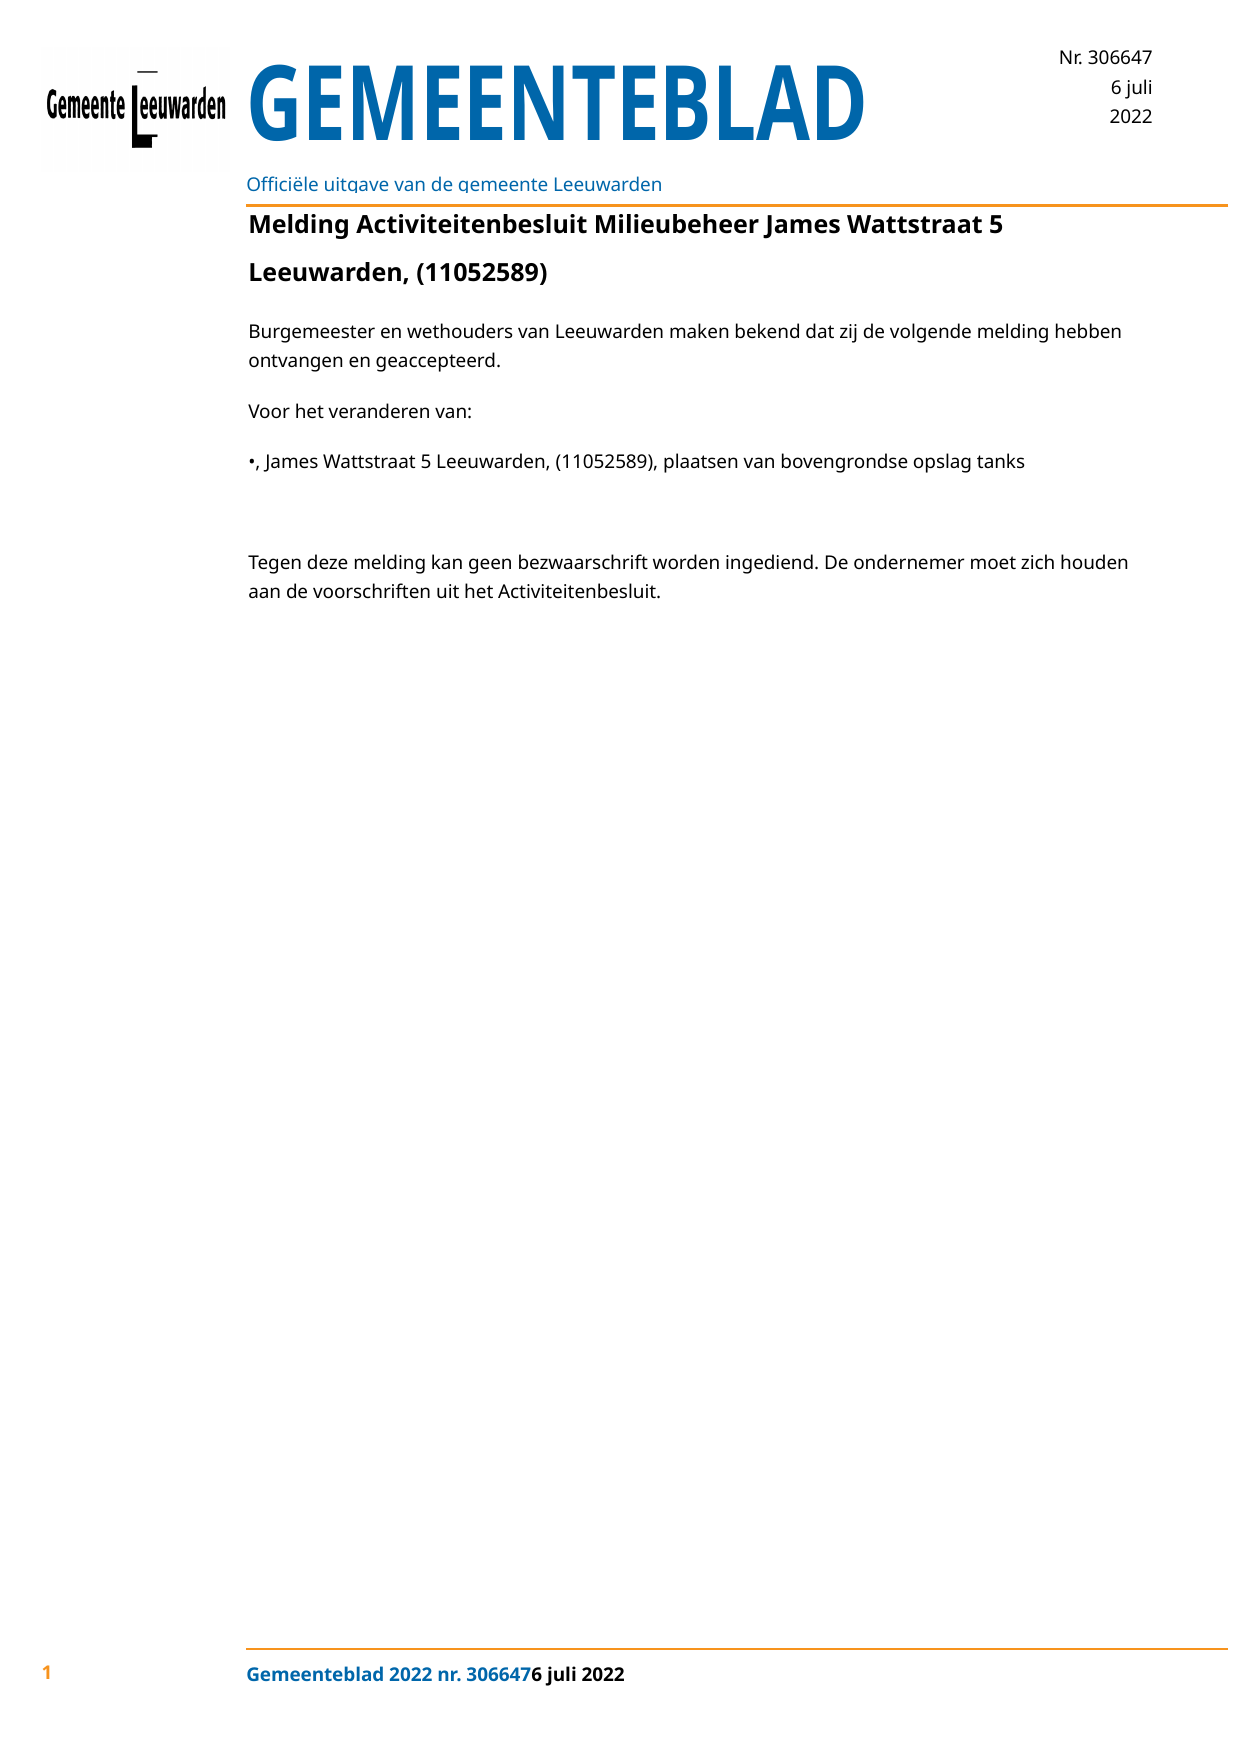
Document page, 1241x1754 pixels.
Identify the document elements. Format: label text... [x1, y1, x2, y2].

text Voor het veranderen van: [248, 398, 1152, 424]
text Tegen deze melding kan geen bezwaarschrift worden ingediend. De ondernemer moet zich houden aan de voorschriften uit het Activiteitenbesluit. [248, 549, 1152, 604]
picture [41, 47, 231, 172]
text •, James Wattstraat 5 Leeuwarden, (11052589), plaatsen van bovengrondse opslag tanks [248, 448, 1152, 474]
text Melding Activiteitenbesluit Milieubeheer James Wattstraat 5 Leeuwarden, (11052589) [248, 207, 1152, 288]
text Burgemeester en wethouders van Leeuwarden maken bekend dat zij de volgende melding hebben ontvangen en geaccepteerd. [248, 318, 1152, 373]
